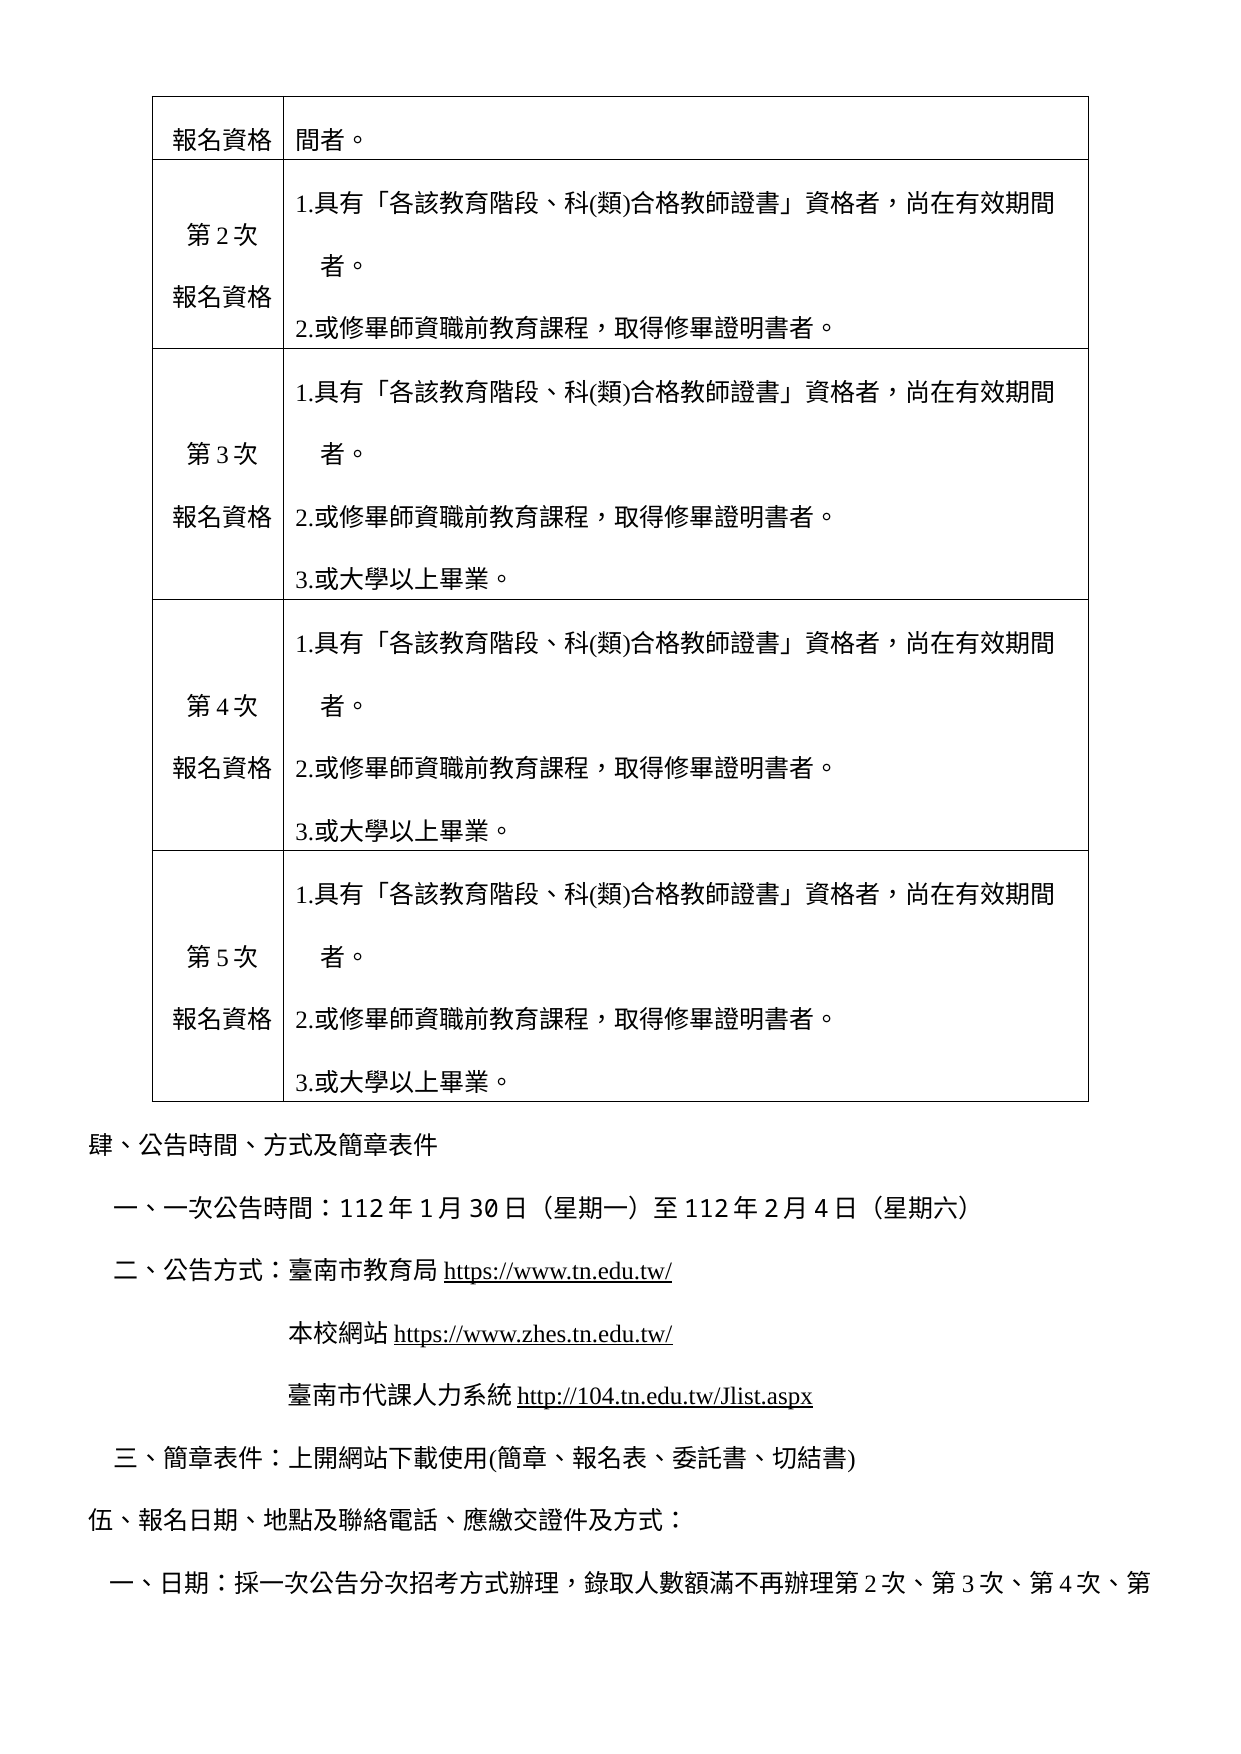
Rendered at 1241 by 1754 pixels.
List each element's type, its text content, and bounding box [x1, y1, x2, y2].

text 臺南市代課人力系統http://104.tn.edu.tw/Jlist.aspx [89, 1352, 1152, 1414]
table_cell 第5次 報名資格 [153, 851, 283, 1101]
table_cell 第2次 報名資格 [153, 160, 283, 348]
table_header 間者。 [284, 97, 1088, 159]
text 伍、報名日期、地點及聯絡電話、應繳交證件及方式： [89, 1477, 1152, 1539]
text 二、公告方式：臺南市教育局https://www.tn.edu.tw/ [89, 1227, 1152, 1289]
text 一、一次公告時間：112年1月30日（星期一）至112年2月4日（星期六） [89, 1164, 1152, 1227]
table_header 報名資格 [153, 97, 283, 159]
text 一、日期：採一次公告分次招考方式辦理，錄取人數額滿不再辦理第2次、第3次、第4次、第 [109, 1539, 1152, 1602]
table_cell 1.具有「各該教育階段、科(類)合格教師證書」資格者，尚在有效期間者。 2.或修畢師資職前教育課程，取得修畢證明書者。 3.或大學以上畢業。 [284, 349, 1088, 599]
table_cell 1.具有「各該教育階段、科(類)合格教師證書」資格者，尚在有效期間者。 2.或修畢師資職前教育課程，取得修畢證明書者。 3.或大學以上畢業。 [284, 600, 1088, 850]
table_cell 第3次 報名資格 [153, 349, 283, 599]
table_cell 1.具有「各該教育階段、科(類)合格教師證書」資格者，尚在有效期間者。 2.或修畢師資職前教育課程，取得修畢證明書者。 [284, 160, 1088, 348]
table_cell 1.具有「各該教育階段、科(類)合格教師證書」資格者，尚在有效期間者。 2.或修畢師資職前教育課程，取得修畢證明書者。 3.或大學以上畢業。 [284, 851, 1088, 1101]
text 本校網站https://www.zhes.tn.edu.tw/ [89, 1289, 1152, 1352]
text 三、簡章表件：上開網站下載使用(簡章、報名表、委託書、切結書) [89, 1414, 1152, 1477]
list 肆、公告時間、方式及簡章表件 [89, 1102, 1152, 1164]
table_cell 第4次 報名資格 [153, 600, 283, 850]
